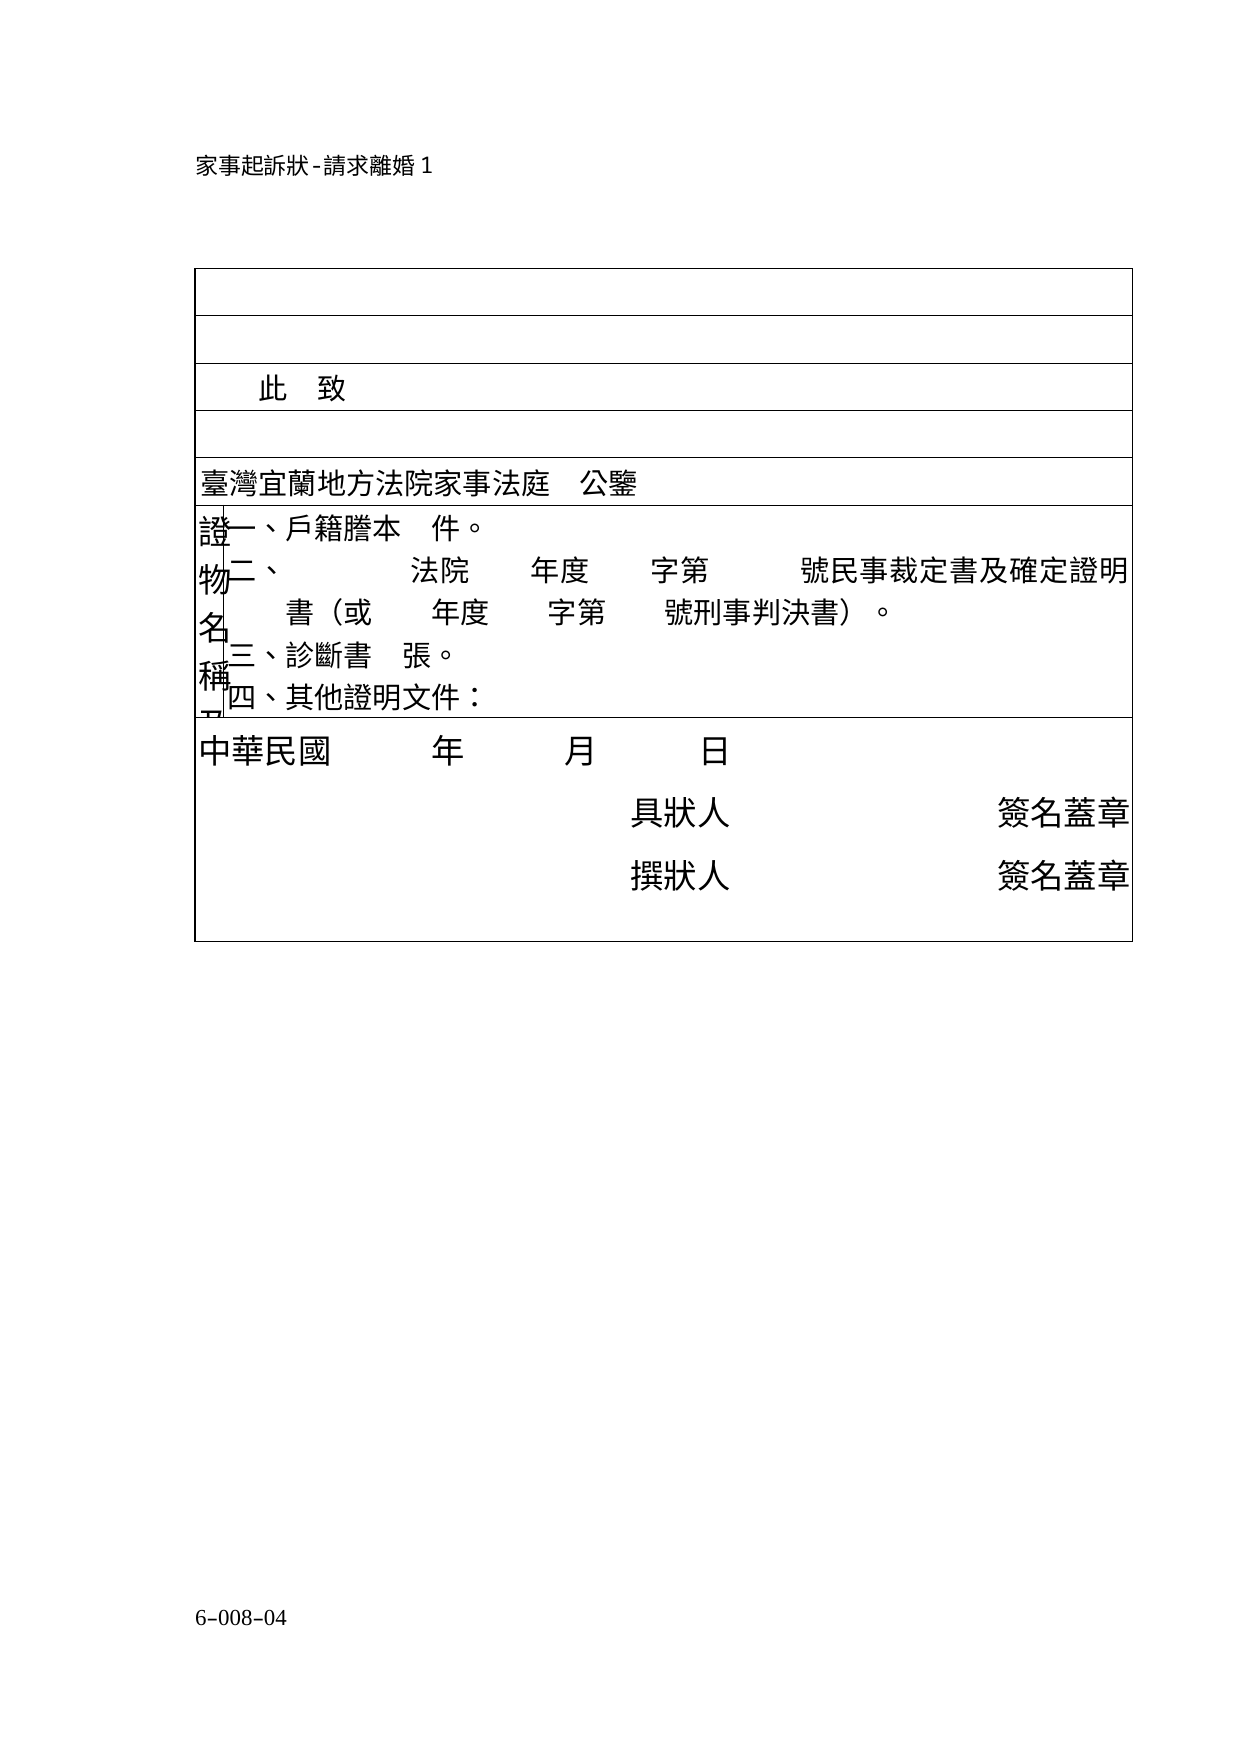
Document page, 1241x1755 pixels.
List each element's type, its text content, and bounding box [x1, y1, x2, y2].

table_cell [196, 269, 1132, 315]
table_cell 此 致 [196, 364, 1132, 410]
table_cell [196, 316, 1132, 363]
table_cell 中華民國 年 月 日 具狀人 簽名蓋章 撰狀人 簽名蓋章 [196, 718, 1132, 941]
table_cell 一、戶籍謄本 件。 二、 法院 年度 字第 號民事裁定書及確定證明書（或 年度 字第 號刑事判決書）。 三、診斷書 張。 四、其他證明文件： [224, 506, 1132, 717]
table_cell [196, 411, 1132, 457]
table_cell 證物名稱 及件數 [196, 506, 223, 717]
table_cell 臺灣宜蘭地方法院家事法庭 公鑒 [196, 458, 1132, 504]
